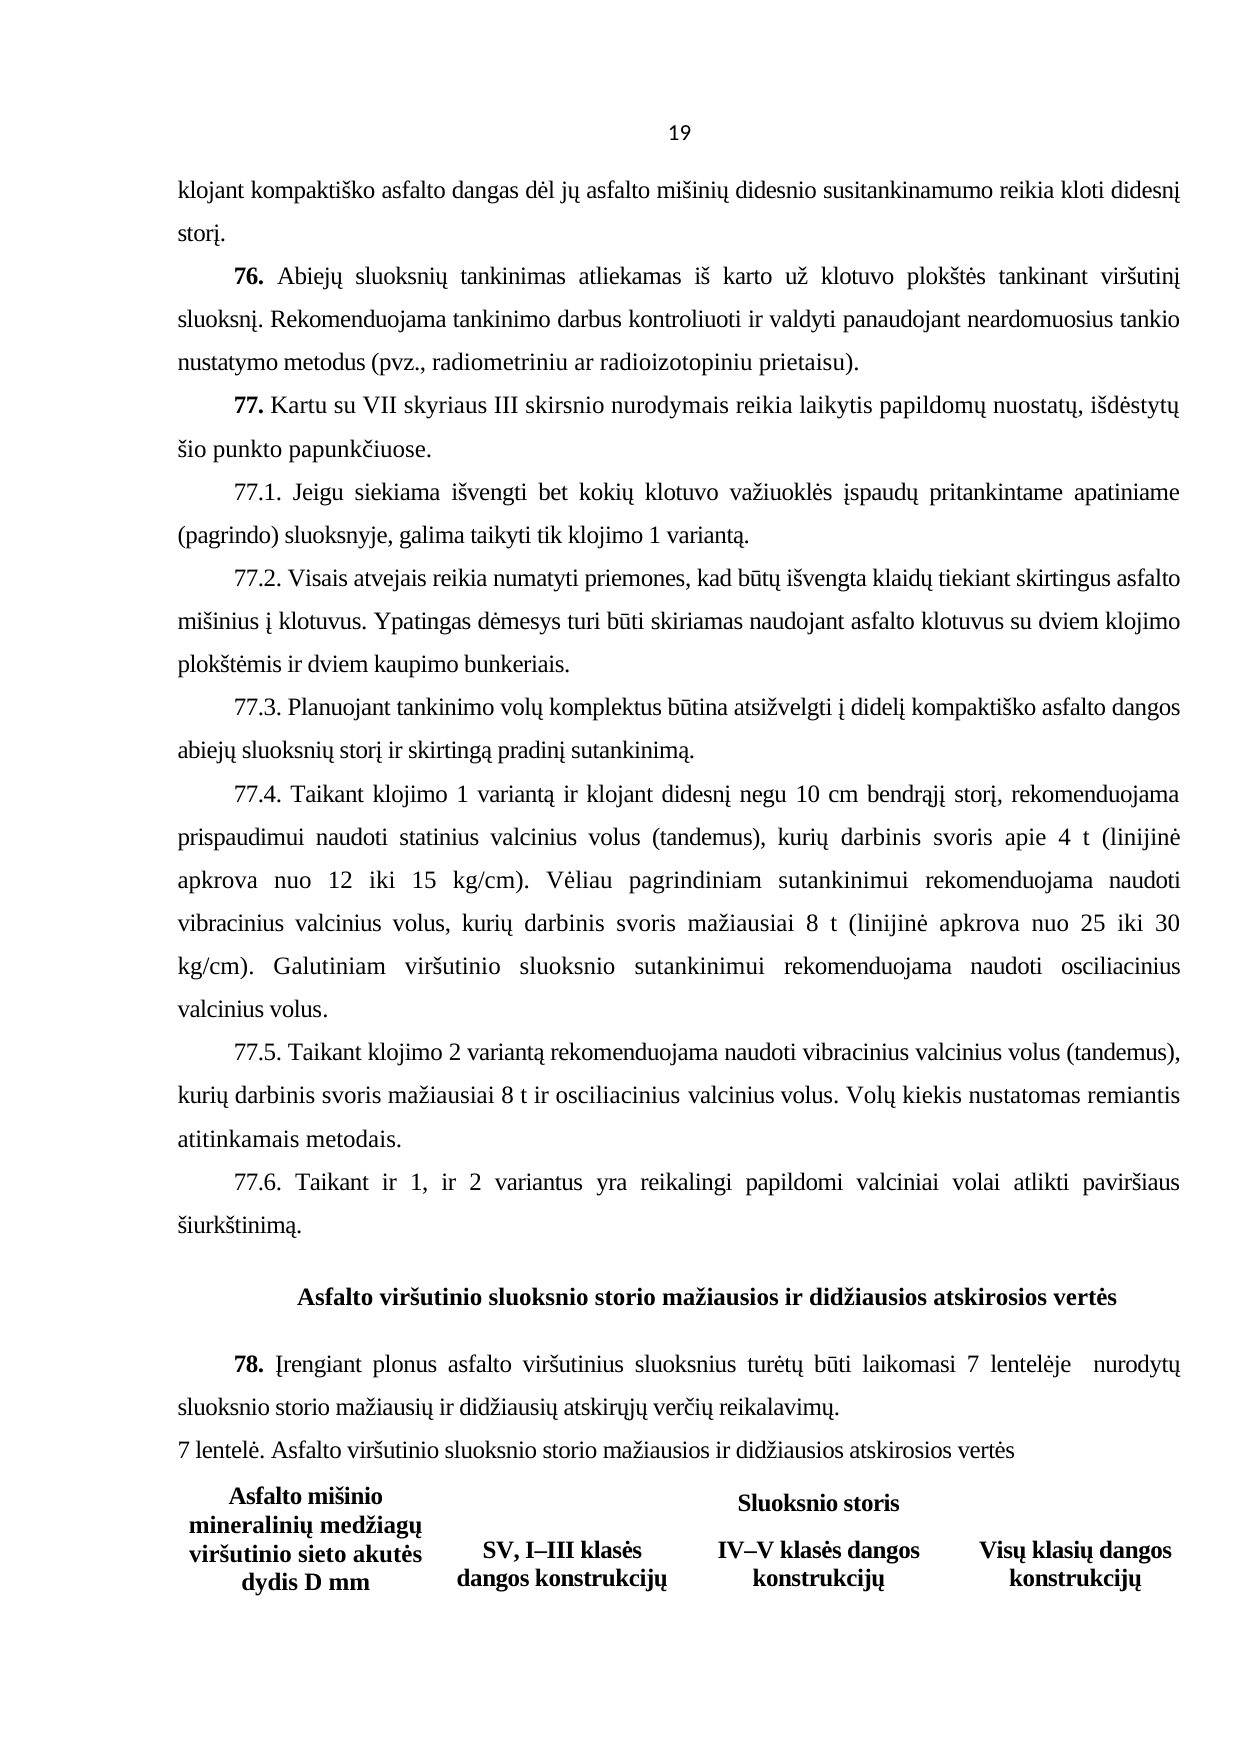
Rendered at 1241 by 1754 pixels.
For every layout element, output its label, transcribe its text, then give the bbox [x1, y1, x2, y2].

text 78. Įrengiant plonus asfalto viršutinius sluoksnius turėtų būti laikomasi 7 lentelėje nurodytų sluoksnio storio mažiausių ir didžiausių atskirųjų verčių reikalavimų. [177, 1349, 1181, 1421]
table_cell SV, I–III klasės dangos konstrukcijų [434, 1528, 690, 1599]
text Asfalto viršutinio sluoksnio storio mažiausios ir didžiausios atskirosios vertės [177, 1282, 1181, 1311]
text 77. Kartu su VII skyriaus III skirsnio nurodymais reikia laikytis papildomų nuostatų, išdėstytų šio punkto papunkčiuose. [177, 391, 1181, 462]
table_cell IV–V klasės dangos konstrukcijų [690, 1528, 947, 1599]
text 77.6. Taikant ir 1, ir 2 variantus yra reikalingi papildomi valciniai volai atlikti paviršiaus šiurkštinimą. [177, 1167, 1181, 1239]
text 77.5. Taikant klojimo 2 variantą rekomenduojama naudoti vibracinius valcinius volus (tandemus), kurių darbinis svoris mažiausiai 8 t ir osciliacinius valcinius volus. Volų kiekis nustatomas remiantis atitinkamais metodais. [177, 1037, 1181, 1152]
text 77.1. Jeigu siekiama išvengti bet kokių klotuvo važiuoklės įspaudų pritankintame apatiniame (pagrindo) sluoksnyje, galima taikyti tik klojimo 1 variantą. [177, 477, 1181, 549]
text 76. Abiejų sluoksnių tankinimas atliekamas iš karto už klotuvo plokštės tankinant viršutinį sluoksnį. Rekomenduojama tankinimo darbus kontroliuoti ir valdyti panaudojant neardomuosius tankio nustatymo metodus (pvz., radiometriniu ar radioizotopiniu prietaisu). [177, 261, 1181, 376]
text 77.2. Visais atvejais reikia numatyti priemones, kad būtų išvengta klaidų tiekiant skirtingus asfalto mišinius į klotuvus. Ypatingas dėmesys turi būti skiriamas naudojant asfalto klotuvus su dviem klojimo plokštėmis ir dviem kaupimo bunkeriais. [177, 563, 1181, 678]
text 7 lentelė. Asfalto viršutinio sluoksnio storio mažiausios ir didžiausios atskirosios vertės [177, 1435, 1181, 1464]
table_header Asfalto mišinio mineralinių medžiagų viršutinio sieto akutės dydis D mm [177, 1478, 434, 1599]
table_header Sluoksnio storis [434, 1478, 1204, 1528]
text klojant kompaktiško asfalto dangas dėl jų asfalto mišinių didesnio susitankinamumo reikia kloti didesnį storį. [177, 175, 1181, 247]
text 77.3. Planuojant tankinimo volų komplektus būtina atsižvelgti į didelį kompaktiško asfalto dangos abiejų sluoksnių storį ir skirtingą pradinį sutankinimą. [177, 692, 1181, 764]
text 77.4. Taikant klojimo 1 variantą ir klojant didesnį negu 10 cm bendrąjį storį, rekomenduojama prispaudimui naudoti statinius valcinius volus (tandemus), kurių darbinis svoris apie 4 t (linijinė apkrova nuo 12 iki 15 kg/cm). Vėliau pagrindiniam sutankinimui rekomenduojama naudoti vibracinius valcinius volus, kurių darbinis svoris mažiausiai 8 t (linijinė apkrova nuo 25 iki 30 kg/cm). Galutiniam viršutinio sluoksnio sutankinimui rekomenduojama naudoti osciliacinius valcinius volus. [177, 779, 1181, 1023]
table_cell Visų klasių dangos konstrukcijų [947, 1528, 1204, 1599]
